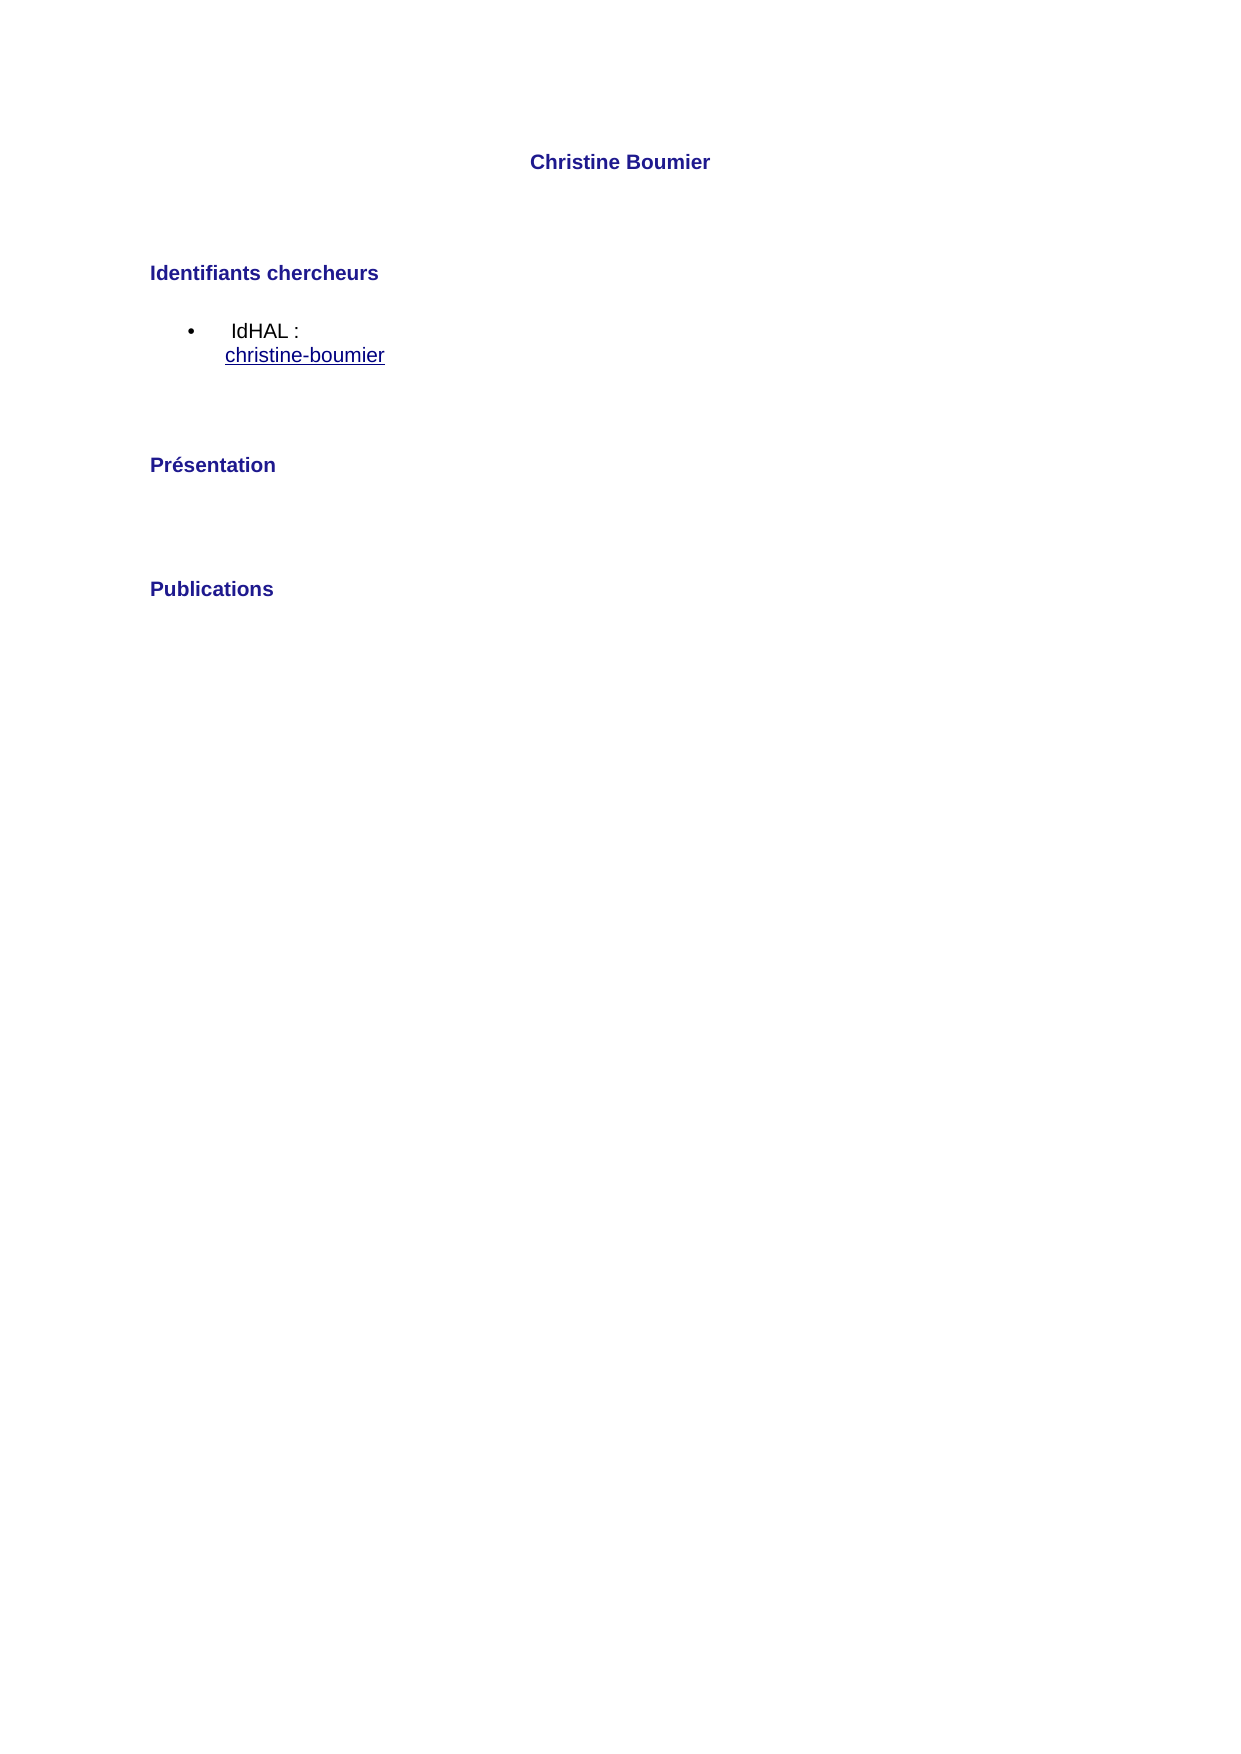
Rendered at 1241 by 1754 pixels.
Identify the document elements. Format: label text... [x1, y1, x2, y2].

subtitle Présentation [150, 453, 1090, 477]
subtitle Identifiants chercheurs [150, 260, 1090, 284]
subtitle Christine Boumier [150, 150, 1090, 174]
list IdHAL : [187, 319, 1090, 343]
subtitle Publications [150, 577, 1090, 601]
list christine-boumier [187, 343, 1090, 367]
